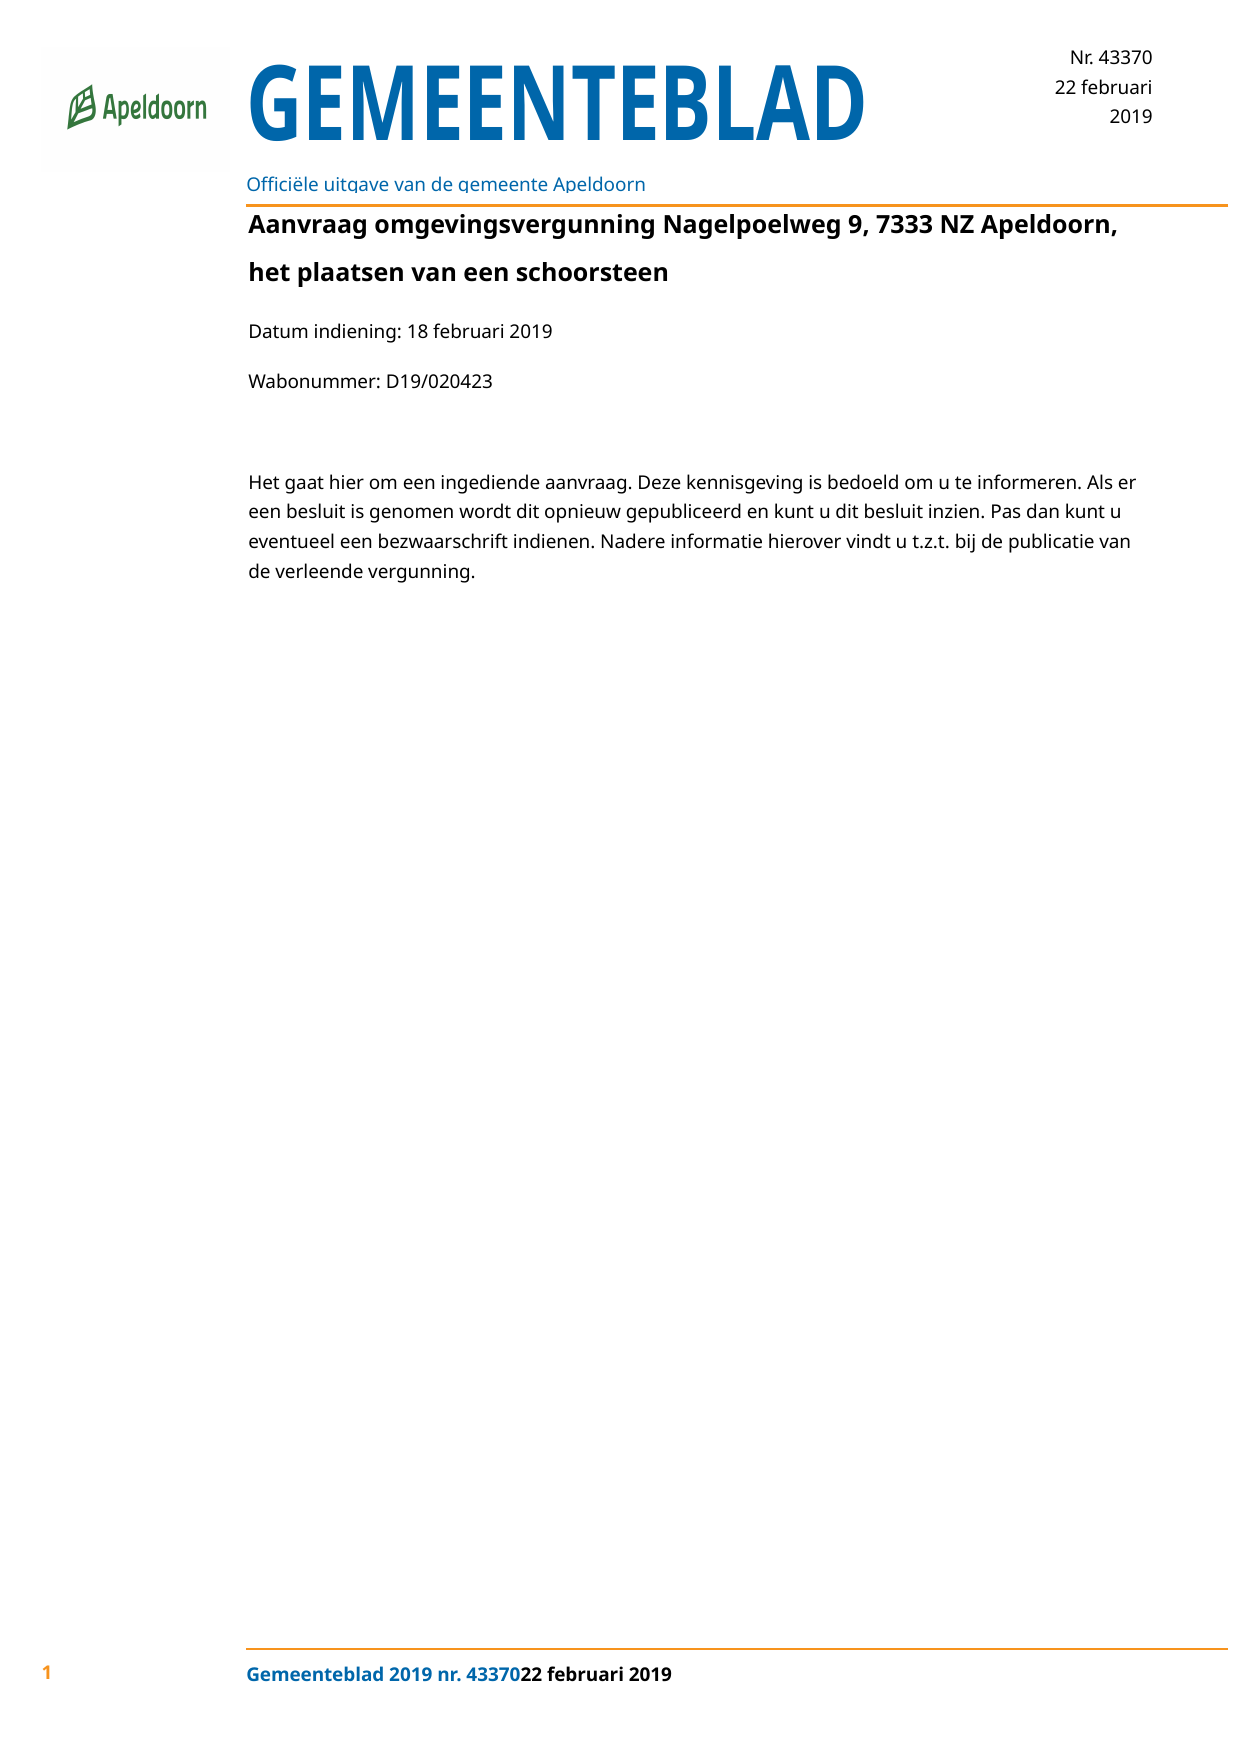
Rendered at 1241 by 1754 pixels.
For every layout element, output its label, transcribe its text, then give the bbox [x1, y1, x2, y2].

text Wabonummer: D19/020423 [248, 368, 1152, 394]
text Het gaat hier om een ingediende aanvraag. Deze kennisgeving is bedoeld om u te informeren. Als er een besluit is genomen wordt dit opnieuw gepubliceerd en kunt u dit besluit inzien. Pas dan kunt u eventueel een bezwaarschrift indienen. Nadere informatie hierover vindt u t.z.t. bij de publicatie van de verleende vergunning. [248, 469, 1152, 584]
text Datum indiening: 18 februari 2019 [248, 318, 1152, 344]
picture [41, 47, 231, 172]
text Aanvraag omgevingsvergunning Nagelpoelweg 9, 7333 NZ Apeldoorn, het plaatsen van een schoorsteen [248, 207, 1152, 288]
